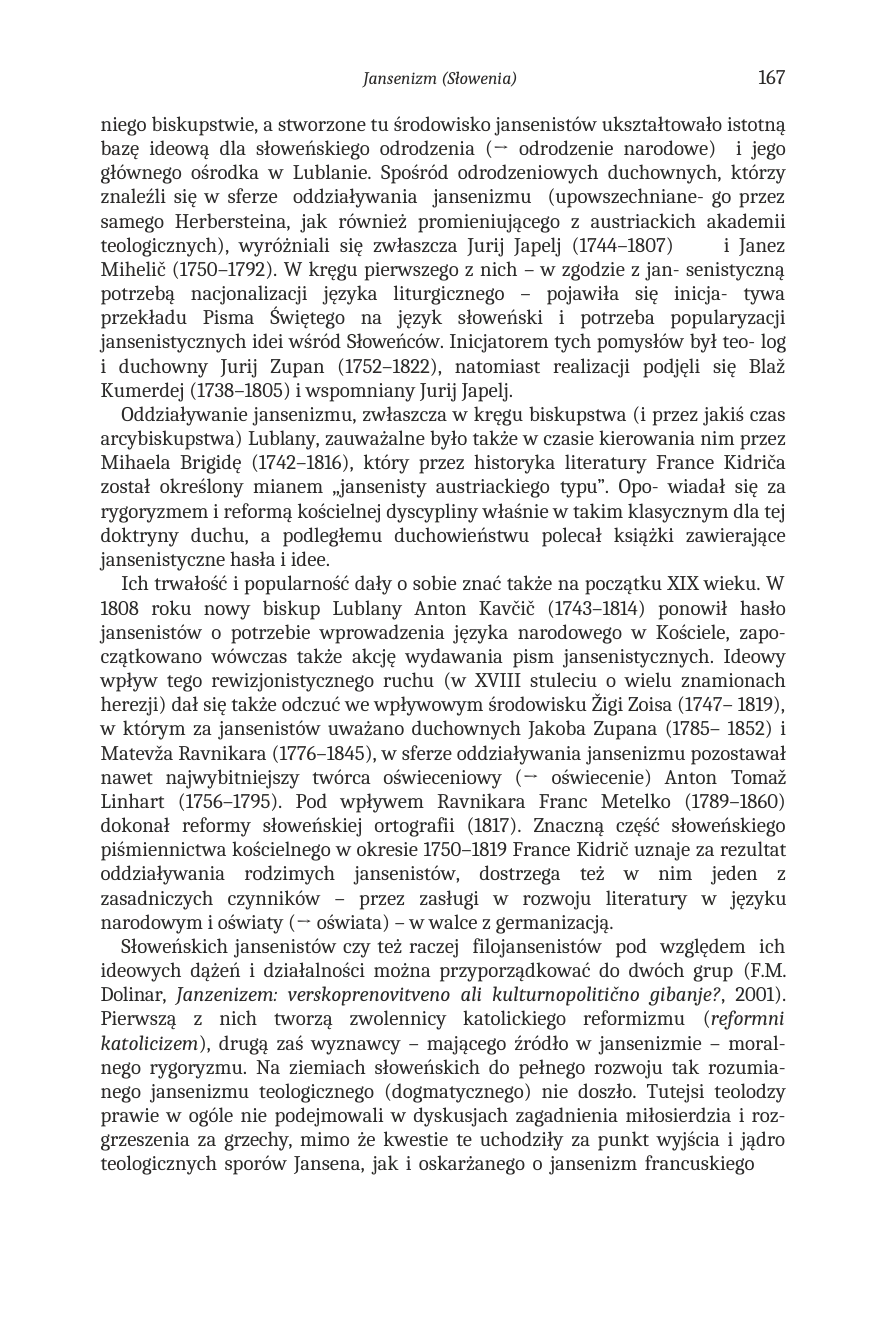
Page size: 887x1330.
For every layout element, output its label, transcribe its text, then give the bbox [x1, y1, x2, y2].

text Słoweńskich jansenistów czy też raczej filojansenistów pod względem ich ideowych dążeń i działalności można przyporządkować do dwóch grup (F.M. Dolinar, Janzenizem: verskoprenovitveno ali kulturnopolitično gibanje?, 2001). Pierwszą z nich tworzą zwolennicy katolickiego reformizmu (reformni katolicizem), drugą zaś wyznawcy – mającego źródło w jansenizmie – moral- nego rygoryzmu. Na ziemiach słoweńskich do pełnego rozwoju tak rozumia- nego jansenizmu teologicznego (dogmatycznego) nie doszło. Tutejsi teolodzy prawie w ogóle nie podejmowali w dyskusjach zagadnienia miłosierdzia i roz- grzeszenia za grzechy, mimo że kwestie te uchodziły za punkt wyjścia i jądro teologicznych sporów Jansena, jak i oskarżanego o jansenizm francuskiego [100, 934, 786, 1176]
text Ich trwałość i popularność dały o sobie znać także na początku XIX wieku. W 1808 roku nowy biskup Lublany Anton Kavčič (1743–1814) ponowił hasło jansenistów o potrzebie wprowadzenia języka narodowego w Kościele, zapo- czątkowano wówczas także akcję wydawania pism jansenistycznych. Ideowy wpływ tego rewizjonistycznego ruchu (w XVIII stuleciu o wielu znamionach herezji) dał się także odczuć we wpływowym środowisku Žigi Zoisa (1747– 1819), w którym za jansenistów uważano duchownych Jakoba Zupana (1785– 1852) i Matevža Ravnikara (1776–1845), w sferze oddziaływania jansenizmu pozostawał nawet najwybitniejszy twórca oświeceniowy (→ oświecenie) Anton Tomaž Linhart (1756–1795). Pod wpływem Ravnikara Franc Metelko (1789–1860) dokonał reformy słoweńskiej ortografii (1817). Znaczną część słoweńskiego piśmiennictwa kościelnego w okresie 1750–1819 France Kidrič uznaje za rezultat oddziaływania rodzimych jansenistów, dostrzega też w nim jeden z zasadniczych czynników – przez zasługi w rozwoju literatury w języku narodowym i oświaty (→ oświata) – w walce z germanizacją. [100, 572, 786, 934]
text niego biskupstwie, a stworzone tu środowisko jansenistów ukształtowało istotną bazę ideową dla słoweńskiego odrodzenia (→ odrodzenie narodowe) i jego głównego ośrodka w Lublanie. Spośród odrodzeniowych duchownych, którzy znaleźli się w sferze oddziaływania jansenizmu (upowszechniane- go przez samego Herbersteina, jak również promieniującego z austriackich akademii teologicznych), wyróżniali się zwłaszcza Jurij Japelj (1744–1807) i Janez Mihelič (1750–1792). W kręgu pierwszego z nich – w zgodzie z jan- senistyczną potrzebą nacjonalizacji języka liturgicznego – pojawiła się inicja- tywa przekładu Pisma Świętego na język słoweński i potrzeba popularyzacji jansenistycznych idei wśród Słoweńców. Inicjatorem tych pomysłów był teo- log i duchowny Jurij Zupan (1752–1822), natomiast realizacji podjęli się Blaž Kumerdej (1738–1805) i wspomniany Jurij Japelj. [100, 113, 786, 402]
text Jansenizm (Słowenia) 167 [363, 65, 797, 89]
text Oddziaływanie jansenizmu, zwłaszcza w kręgu biskupstwa (i przez jakiś czas arcybiskupstwa) Lublany, zauważalne było także w czasie kierowania nim przez Mihaela Brigidę (1742–1816), który przez historyka literatury France Kidriča został określony mianem „jansenisty austriackiego typu”. Opo- wiadał się za rygoryzmem i reformą kościelnej dyscypliny właśnie w takim klasycznym dla tej doktryny duchu, a podległemu duchowieństwu polecał książki zawierające jansenistyczne hasła i idee. [100, 403, 786, 572]
